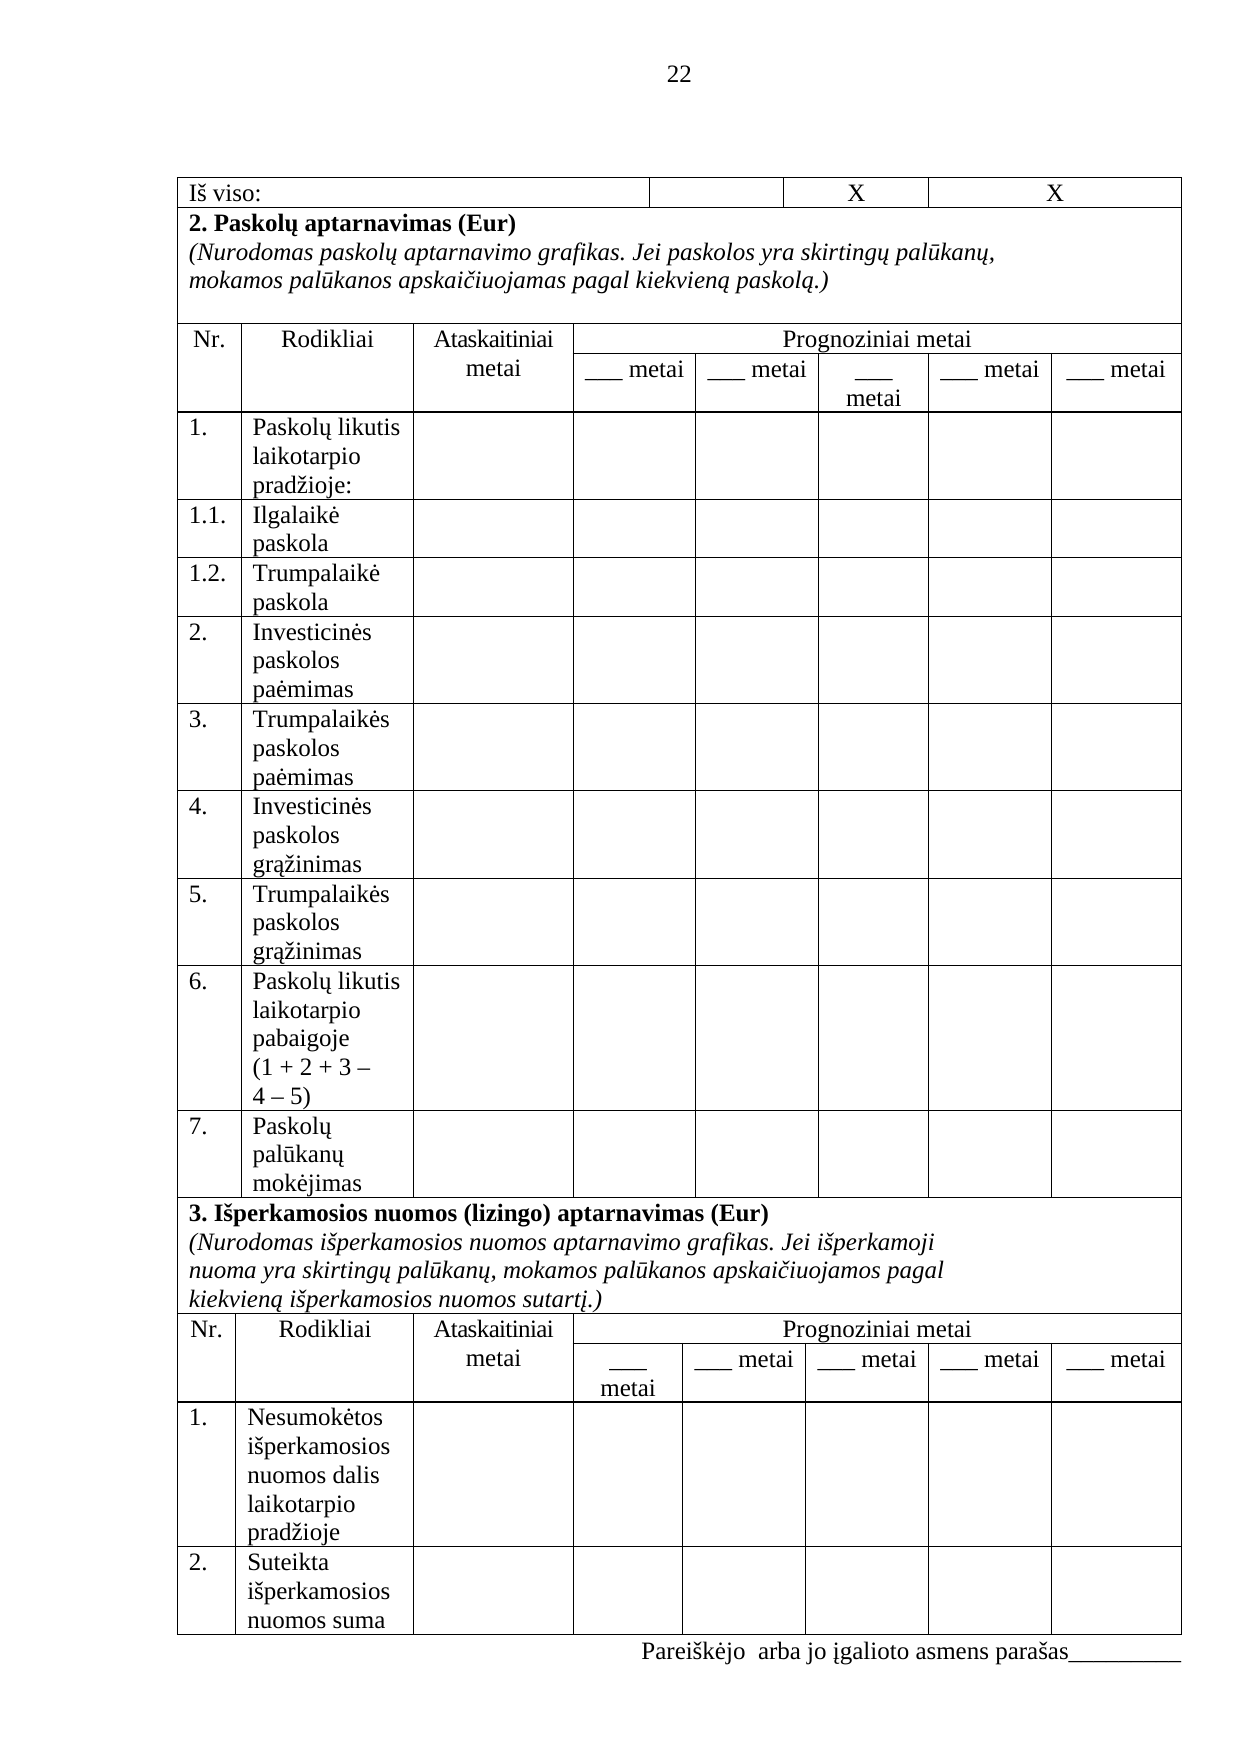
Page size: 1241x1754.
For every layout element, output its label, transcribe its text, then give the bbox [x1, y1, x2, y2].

table_cell 3. Išperkamosios nuomos (lizingo) aptarnavimas (Eur) (Nurodomas išperkamosios nuomos aptarnavimo grafikas. Jei išperkamoji nuoma yra skirtingų palūkanų, mokamos palūkanos apskaičiuojamos pagal kiekvieną išperkamosios nuomos sutartį.) [178, 1198, 986, 1313]
table_cell [1012, 1198, 1039, 1313]
table_cell [929, 966, 1051, 1110]
table_cell Trumpalaikės paskolos grąžinimas [242, 879, 413, 965]
table_cell [696, 617, 818, 703]
table_cell [1128, 208, 1154, 323]
table_cell [929, 500, 1051, 557]
table_cell Investicinės paskolos grąžinimas [242, 791, 413, 878]
table_cell ___ metai [683, 1344, 805, 1401]
table_cell [986, 1198, 1012, 1313]
table_cell [819, 791, 928, 878]
table_cell [929, 1403, 1051, 1546]
table_cell [1052, 879, 1181, 965]
table_cell ___ metai [806, 1344, 928, 1401]
table_cell [1052, 791, 1181, 878]
table_cell [1052, 704, 1181, 790]
table_cell ___ metai [929, 1344, 1051, 1401]
table_cell Rodikliai [236, 1314, 413, 1401]
table_cell Suteikta išperkamosios nuomos suma [236, 1547, 413, 1633]
table_cell [683, 1547, 805, 1633]
table_cell X [784, 178, 928, 207]
table_cell ___ metai [696, 354, 818, 411]
table_cell [574, 500, 695, 557]
table_cell [650, 178, 783, 207]
table_cell 5. [178, 879, 241, 965]
table_cell [1065, 208, 1092, 323]
table_cell [574, 1403, 682, 1546]
table_cell 6. [178, 966, 241, 1110]
table_cell Nesumokėtos išperkamosios nuomos dalis laikotarpio pradžioje [236, 1403, 413, 1546]
table_cell [929, 1111, 1051, 1197]
table_cell [414, 617, 573, 703]
table_cell 2. [178, 1547, 235, 1633]
table_cell [574, 966, 695, 1110]
table_cell [696, 1111, 818, 1197]
table_cell [806, 1403, 928, 1546]
table_cell [1052, 1547, 1181, 1633]
table_cell 1.1. [178, 500, 241, 557]
table_cell ___ metai [574, 1344, 682, 1401]
table_cell [806, 1547, 928, 1633]
table_cell X [929, 178, 1181, 207]
table_cell Ataskaitiniai metai [414, 1314, 573, 1401]
table_cell [574, 558, 695, 616]
table_cell Paskolų likutis laikotarpio pabaigoje (1 + 2 + 3 – 4 – 5) [242, 966, 413, 1110]
table_cell [574, 413, 695, 499]
table_cell [683, 1403, 805, 1546]
table_cell [414, 966, 573, 1110]
table_cell [696, 791, 818, 878]
table_cell [696, 879, 818, 965]
table_cell [1092, 1198, 1128, 1313]
table_cell [414, 1111, 573, 1197]
table_cell [696, 500, 818, 557]
table_cell [819, 413, 928, 499]
table_cell [1052, 966, 1181, 1110]
table_cell [1052, 413, 1181, 499]
table_cell 3. [178, 704, 241, 790]
table_cell [414, 413, 573, 499]
table_cell [574, 704, 695, 790]
table_cell 1.2. [178, 558, 241, 616]
table_cell [819, 558, 928, 616]
table_cell [574, 1547, 682, 1633]
table_cell 4. [178, 791, 241, 878]
table_cell [414, 704, 573, 790]
table_cell [414, 1403, 573, 1546]
table_cell Trumpalaikės paskolos paėmimas [242, 704, 413, 790]
table_cell [819, 617, 928, 703]
table_cell [574, 617, 695, 703]
table_cell [414, 558, 573, 616]
table_cell Paskolų likutis laikotarpio pradžioje: [242, 413, 413, 499]
table_cell ___ metai [929, 354, 1051, 411]
table_cell 2. Paskolų aptarnavimas (Eur) (Nurodomas paskolų aptarnavimo grafikas. Jei paskolos yra skirtingų palūkanų, mokamos palūkanos apskaičiuojamas pagal kiekvieną paskolą.) [178, 208, 1065, 323]
table_cell [414, 791, 573, 878]
table_cell [929, 558, 1051, 616]
table_cell Ataskaitiniai metai [414, 324, 573, 411]
table_cell [819, 704, 928, 790]
table_cell Prognoziniai metai [574, 1314, 1181, 1343]
table_cell [414, 178, 649, 207]
table_cell [574, 1111, 695, 1197]
table_cell [819, 966, 928, 1110]
table_cell Nr. [178, 1314, 235, 1401]
table_cell ___ metai [574, 354, 695, 411]
table_cell Iš viso: [178, 178, 414, 207]
table_cell 1. [178, 1403, 235, 1546]
table_cell [819, 1111, 928, 1197]
table_cell [929, 1547, 1051, 1633]
table_cell [929, 617, 1051, 703]
table_cell [1052, 617, 1181, 703]
table_cell Rodikliai [242, 324, 413, 411]
table_cell Prognoziniai metai [574, 324, 1181, 353]
table_cell [414, 500, 573, 557]
table_cell [1052, 500, 1181, 557]
table_cell [1092, 208, 1128, 323]
table_cell Paskolų palūkanų mokėjimas [242, 1111, 413, 1197]
table_cell 7. [178, 1111, 241, 1197]
table_cell [696, 413, 818, 499]
table_cell [696, 558, 818, 616]
table_cell [929, 413, 1051, 499]
table_cell [929, 704, 1051, 790]
table_cell ___ metai [1052, 1344, 1181, 1401]
table_cell [414, 1547, 573, 1633]
table_cell [574, 791, 695, 878]
table_cell [1065, 1198, 1092, 1313]
table_cell [696, 966, 818, 1110]
table_cell [1128, 1198, 1154, 1313]
table_cell [1052, 558, 1181, 616]
table_cell [929, 879, 1051, 965]
table_cell [696, 704, 818, 790]
table_cell Ilgalaikė paskola [242, 500, 413, 557]
table_cell [1039, 1198, 1065, 1313]
table_cell [819, 879, 928, 965]
table_cell [819, 500, 928, 557]
table_cell Investicinės paskolos paėmimas [242, 617, 413, 703]
table_cell [574, 879, 695, 965]
table_cell ___ metai [819, 354, 928, 411]
table_cell ___ metai [1052, 354, 1181, 411]
table_cell [1154, 208, 1181, 323]
table_cell Trumpalaikė paskola [242, 558, 413, 616]
table_cell [929, 791, 1051, 878]
table_cell 1. [178, 413, 241, 499]
table_cell [1154, 1198, 1181, 1313]
table_cell [1052, 1111, 1181, 1197]
table_cell [414, 879, 573, 965]
table_cell [1052, 1403, 1181, 1546]
table_cell Nr. [178, 324, 241, 411]
table_cell 2. [178, 617, 241, 703]
